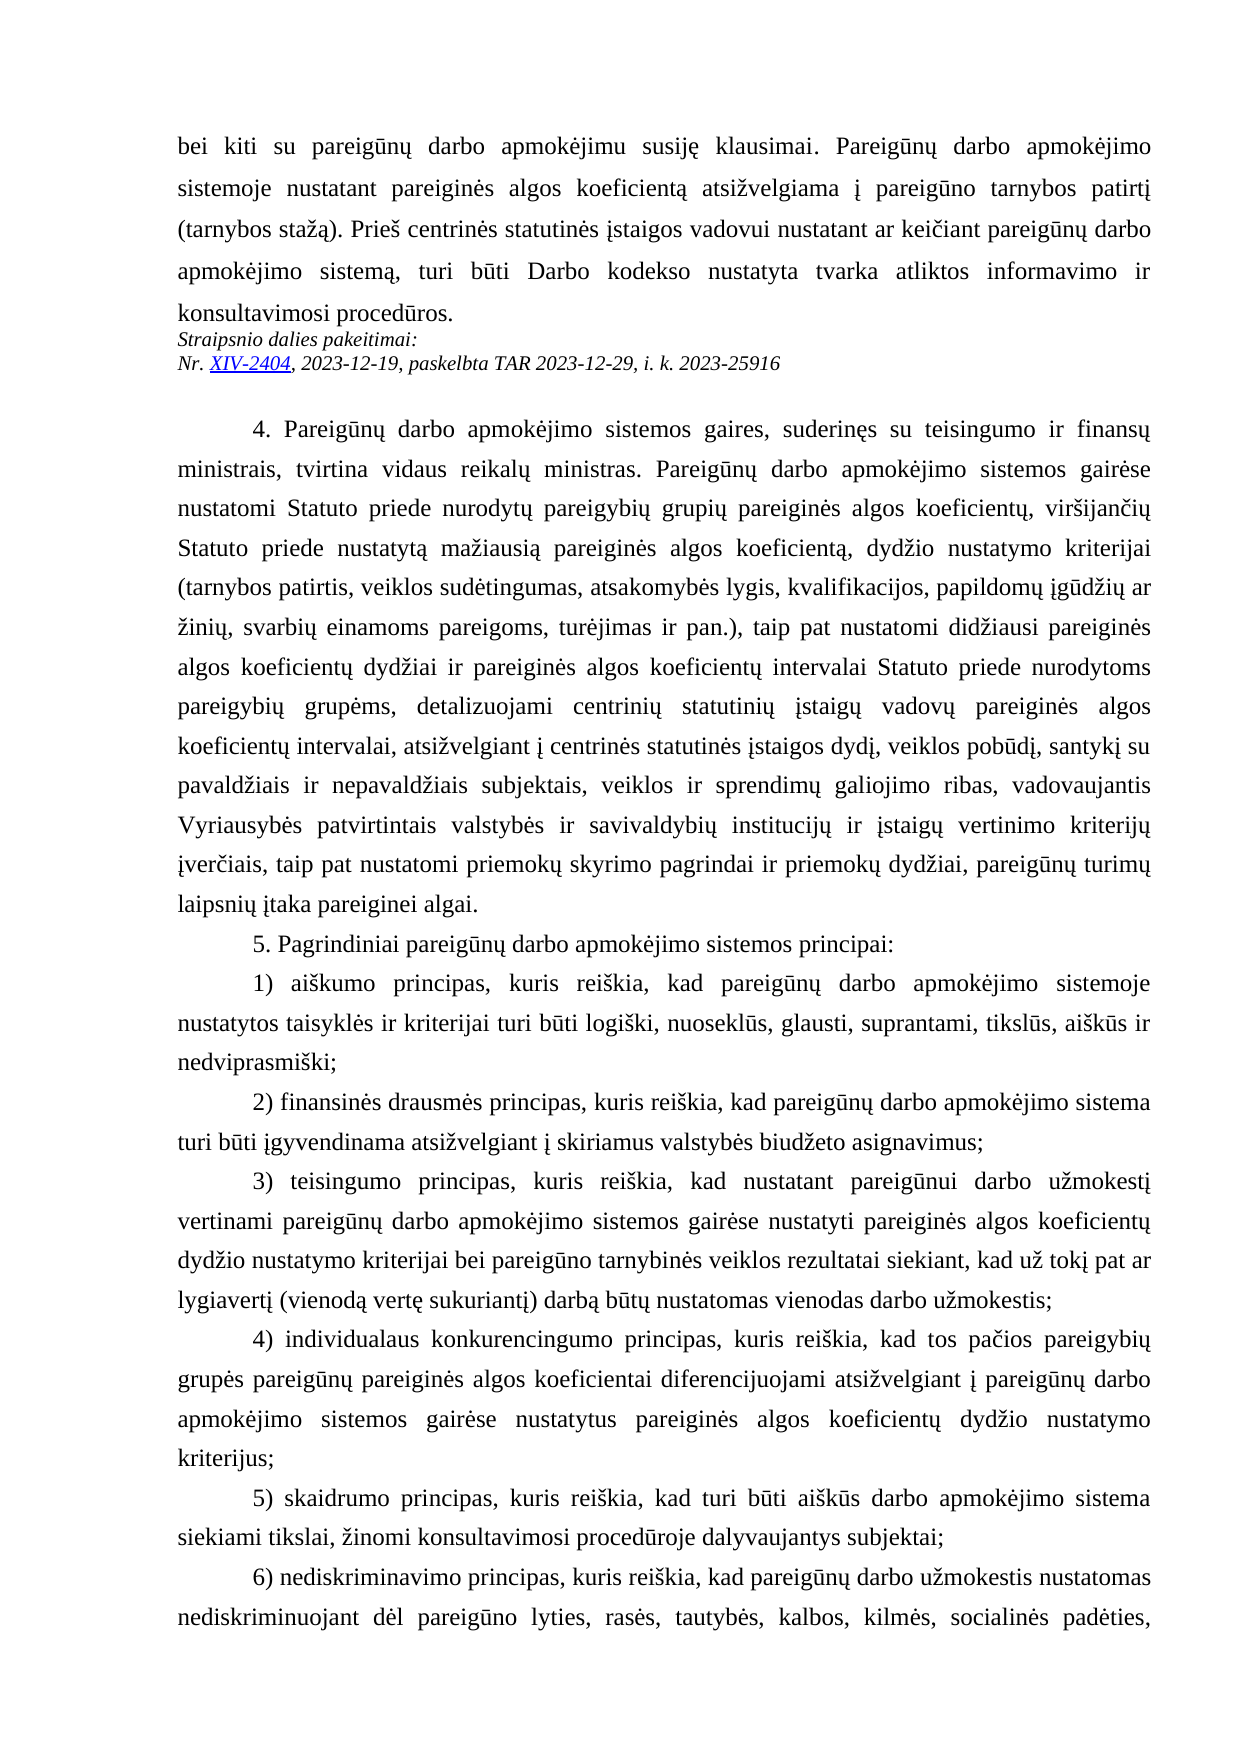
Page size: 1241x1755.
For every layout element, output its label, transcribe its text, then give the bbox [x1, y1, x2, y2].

text 3) teisingumo principas, kuris reiškia, kad nustatant pareigūnui darbo užmokestį vertinami pareigūnų darbo apmokėjimo sistemos gairėse nustatyti pareiginės algos koeficientų dydžio nustatymo kriterijai bei pareigūno tarnybinės veiklos rezultatai siekiant, kad už tokį pat ar lygiavertį (vienodą vertę sukuriantį) darbą būtų nustatomas vienodas darbo užmokestis; [177, 1155, 1152, 1314]
text 4. Pareigūnų darbo apmokėjimo sistemos gaires, suderinęs su teisingumo ir finansų ministrais, tvirtina vidaus reikalų ministras. Pareigūnų darbo apmokėjimo sistemos gairėse nustatomi Statuto priede nurodytų pareigybių grupių pareiginės algos koeficientų, viršijančių Statuto priede nustatytą mažiausią pareiginės algos koeficientą, dydžio nustatymo kriterijai (tarnybos patirtis, veiklos sudėtingumas, atsakomybės lygis, kvalifikacijos, papildomų įgūdžių ar žinių, svarbių einamoms pareigoms, turėjimas ir pan.), taip pat nustatomi didžiausi pareiginės algos koeficientų dydžiai ir pareiginės algos koeficientų intervalai Statuto priede nurodytoms pareigybių grupėms, detalizuojami centrinių statutinių įstaigų vadovų pareiginės algos koeficientų intervalai, atsižvelgiant į centrinės statutinės įstaigos dydį, veiklos pobūdį, santykį su pavaldžiais ir nepavaldžiais subjektais, veiklos ir sprendimų galiojimo ribas, vadovaujantis Vyriausybės patvirtintais valstybės ir savivaldybių institucijų ir įstaigų vertinimo kriterijų įverčiais, taip pat nustatomi priemokų skyrimo pagrindai ir priemokų dydžiai, pareigūnų turimų laipsnių įtaka pareiginei algai. [177, 403, 1152, 918]
text 6) nediskriminavimo principas, kuris reiškia, kad pareigūnų darbo užmokestis nustatomas nediskriminuojant dėl pareigūno lyties, rasės, tautybės, kalbos, kilmės, socialinės padėties, [177, 1551, 1152, 1630]
text Straipsnio dalies pakeitimai: [177, 326, 1152, 351]
text 5) skaidrumo principas, kuris reiškia, kad turi būti aiškūs darbo apmokėjimo sistema siekiami tikslai, žinomi konsultavimosi procedūroje dalyvaujantys subjektai; [177, 1472, 1152, 1551]
text 1) aiškumo principas, kuris reiškia, kad pareigūnų darbo apmokėjimo sistemoje nustatytos taisyklės ir kriterijai turi būti logiški, nuoseklūs, glausti, suprantami, tikslūs, aiškūs ir nedviprasmiški; [177, 957, 1152, 1076]
text 2) finansinės drausmės principas, kuris reiškia, kad pareigūnų darbo apmokėjimo sistema turi būti įgyvendinama atsižvelgiant į skiriamus valstybės biudžeto asignavimus; [177, 1076, 1152, 1155]
text 5. Pagrindiniai pareigūnų darbo apmokėjimo sistemos principai: [177, 918, 1152, 957]
text 4) individualaus konkurencingumo principas, kuris reiškia, kad tos pačios pareigybių grupės pareigūnų pareiginės algos koeficientai diferencijuojami atsižvelgiant į pareigūnų darbo apmokėjimo sistemos gairėse nustatytus pareiginės algos koeficientų dydžio nustatymo kriterijus; [177, 1314, 1152, 1472]
text Nr. XIV-2404, 2023-12-19, paskelbta TAR 2023-12-29, i. k. 2023-25916 [177, 351, 1152, 374]
text bei kiti su pareigūnų darbo apmokėjimu susiję klausimai. Pareigūnų darbo apmokėjimo sistemoje nustatant pareiginės algos koeficientą atsižvelgiama į pareigūno tarnybos patirtį (tarnybos stažą). Prieš centrinės statutinės įstaigos vadovui nustatant ar keičiant pareigūnų darbo apmokėjimo sistemą, turi būti Darbo kodekso nustatyta tvarka atliktos informavimo ir konsultavimosi procedūros. [177, 118, 1152, 326]
